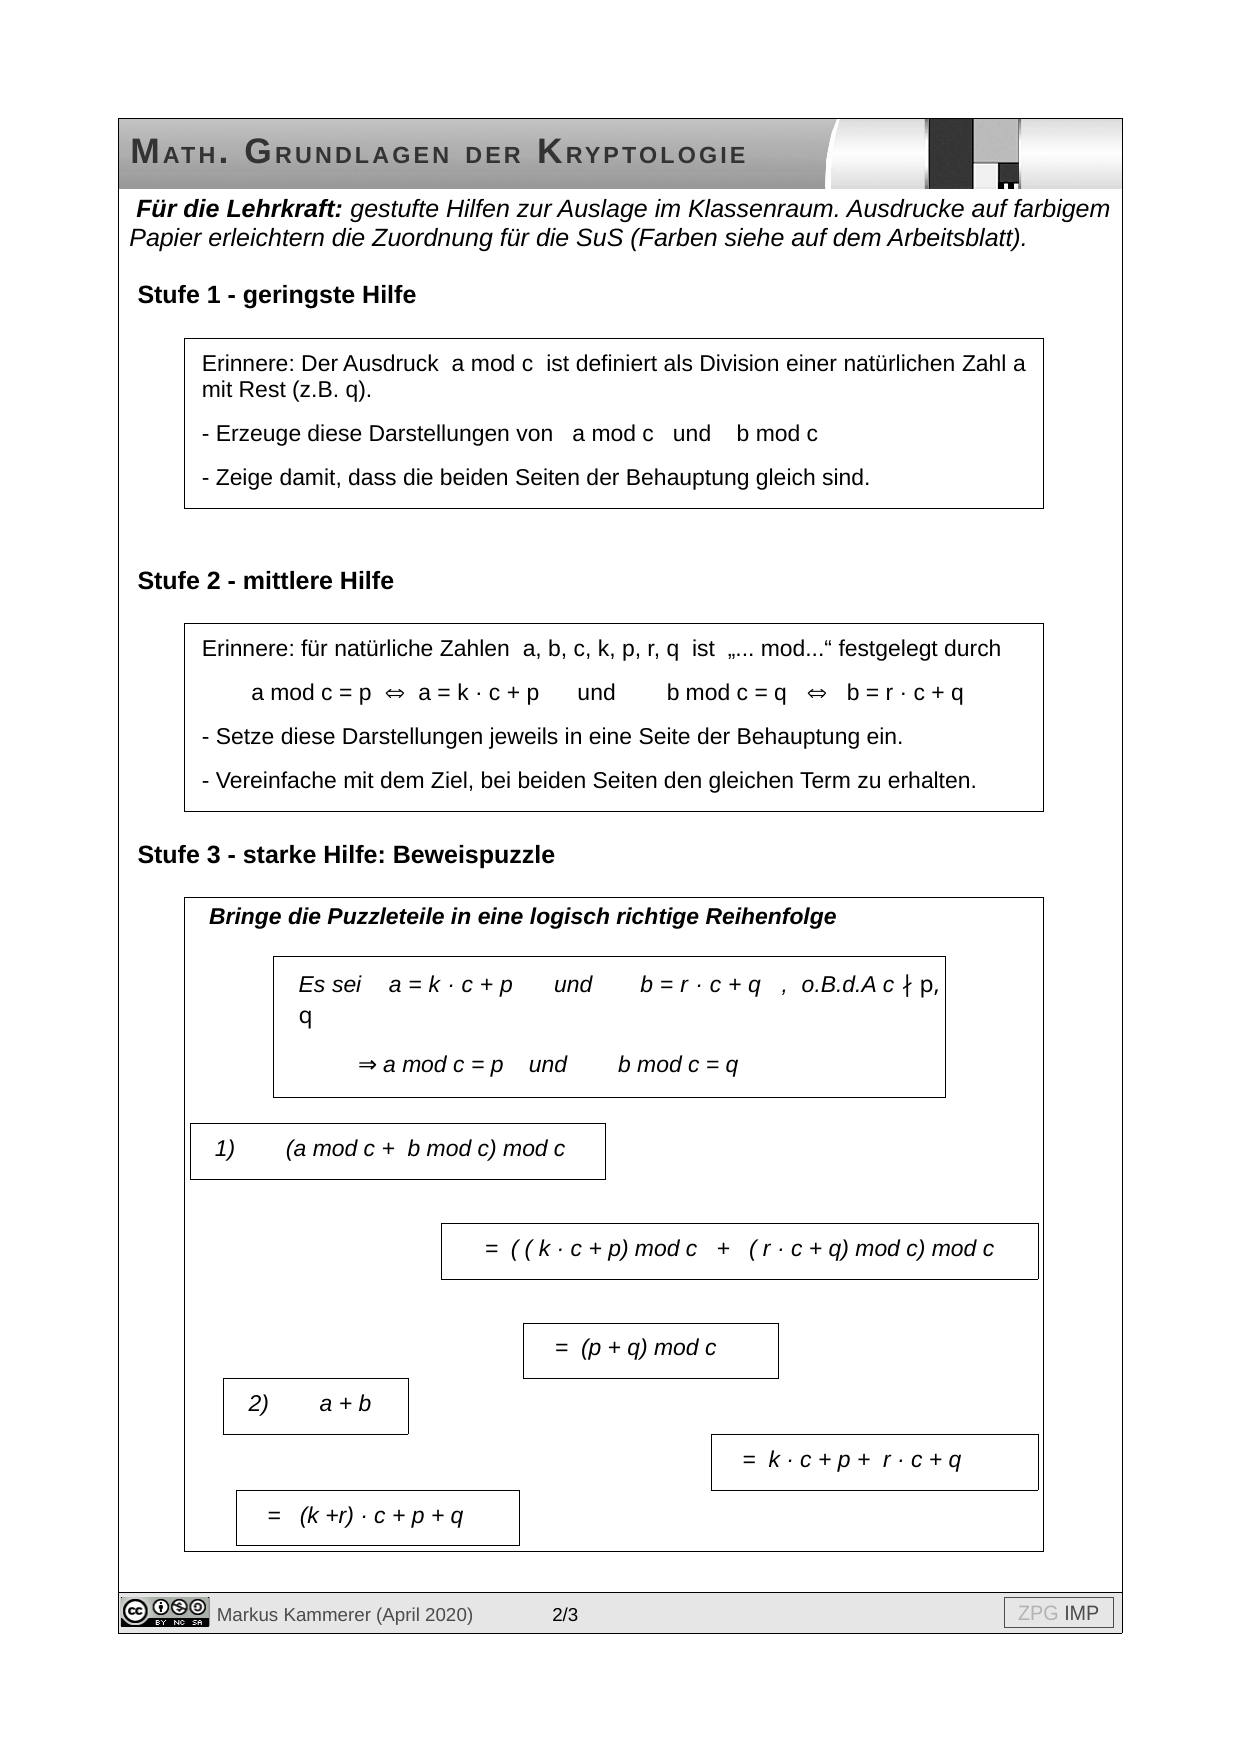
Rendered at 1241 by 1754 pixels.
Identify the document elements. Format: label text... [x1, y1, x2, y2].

table_header = (p + q) mod c [524, 1324, 778, 1378]
table_header 2) a + b [224, 1379, 408, 1434]
picture [119, 119, 1122, 189]
table_header Bringe die Puzzleteile in eine logisch richtige Reihenfolge [185, 898, 1043, 1551]
table_header Es sei a = k · c + p und b = r · c + q , o.B.d.A c ∤ p, q ⇒ a mod c = p und b mod c = q [274, 957, 945, 1097]
text Stufe 1 - geringste Hilfe [137, 280, 1122, 309]
table_header = ( ( k · c + p) mod c + ( r · c + q) mod c) mod c [442, 1224, 1038, 1278]
text Für die Lehrkraft: gestufte Hilfen zur Auslage im Klassenraum. Ausdrucke auf farbigem Papier erleichtern die Zuordnung für die SuS (Farben siehe auf dem Arbeitsblatt). [129, 194, 1122, 252]
table_header = k · c + p + r · c + q [712, 1435, 1038, 1490]
table_header 1) (a mod c + b mod c) mod c [191, 1124, 605, 1179]
picture [120, 1597, 210, 1627]
table_header = (k +r) · c + p + q [237, 1491, 519, 1545]
table_header Erinnere: für natürliche Zahlen a, b, c, k, p, r, q ist „... mod...“ festgelegt durch a mod c = p  a = k · c + p und b mod c = q  b = r · c + q - Setze diese Darstellungen jeweils in eine Seite der Behauptung ein. - Vereinfache mit dem Ziel, bei beiden Seiten den gleichen Term zu erhalten. [185, 624, 1043, 811]
text Stufe 2 - mittlere Hilfe [137, 566, 1122, 594]
text Stufe 3 - starke Hilfe: Beweispuzzle [137, 840, 1122, 868]
table_header Erinnere: Der Ausdruck a mod c ist definiert als Division einer natürlichen Zahl a mit Rest (z.B. q). - Erzeuge diese Darstellungen von a mod c und b mod c - Zeige damit, dass die beiden Seiten der Behauptung gleich sind. [185, 339, 1043, 508]
